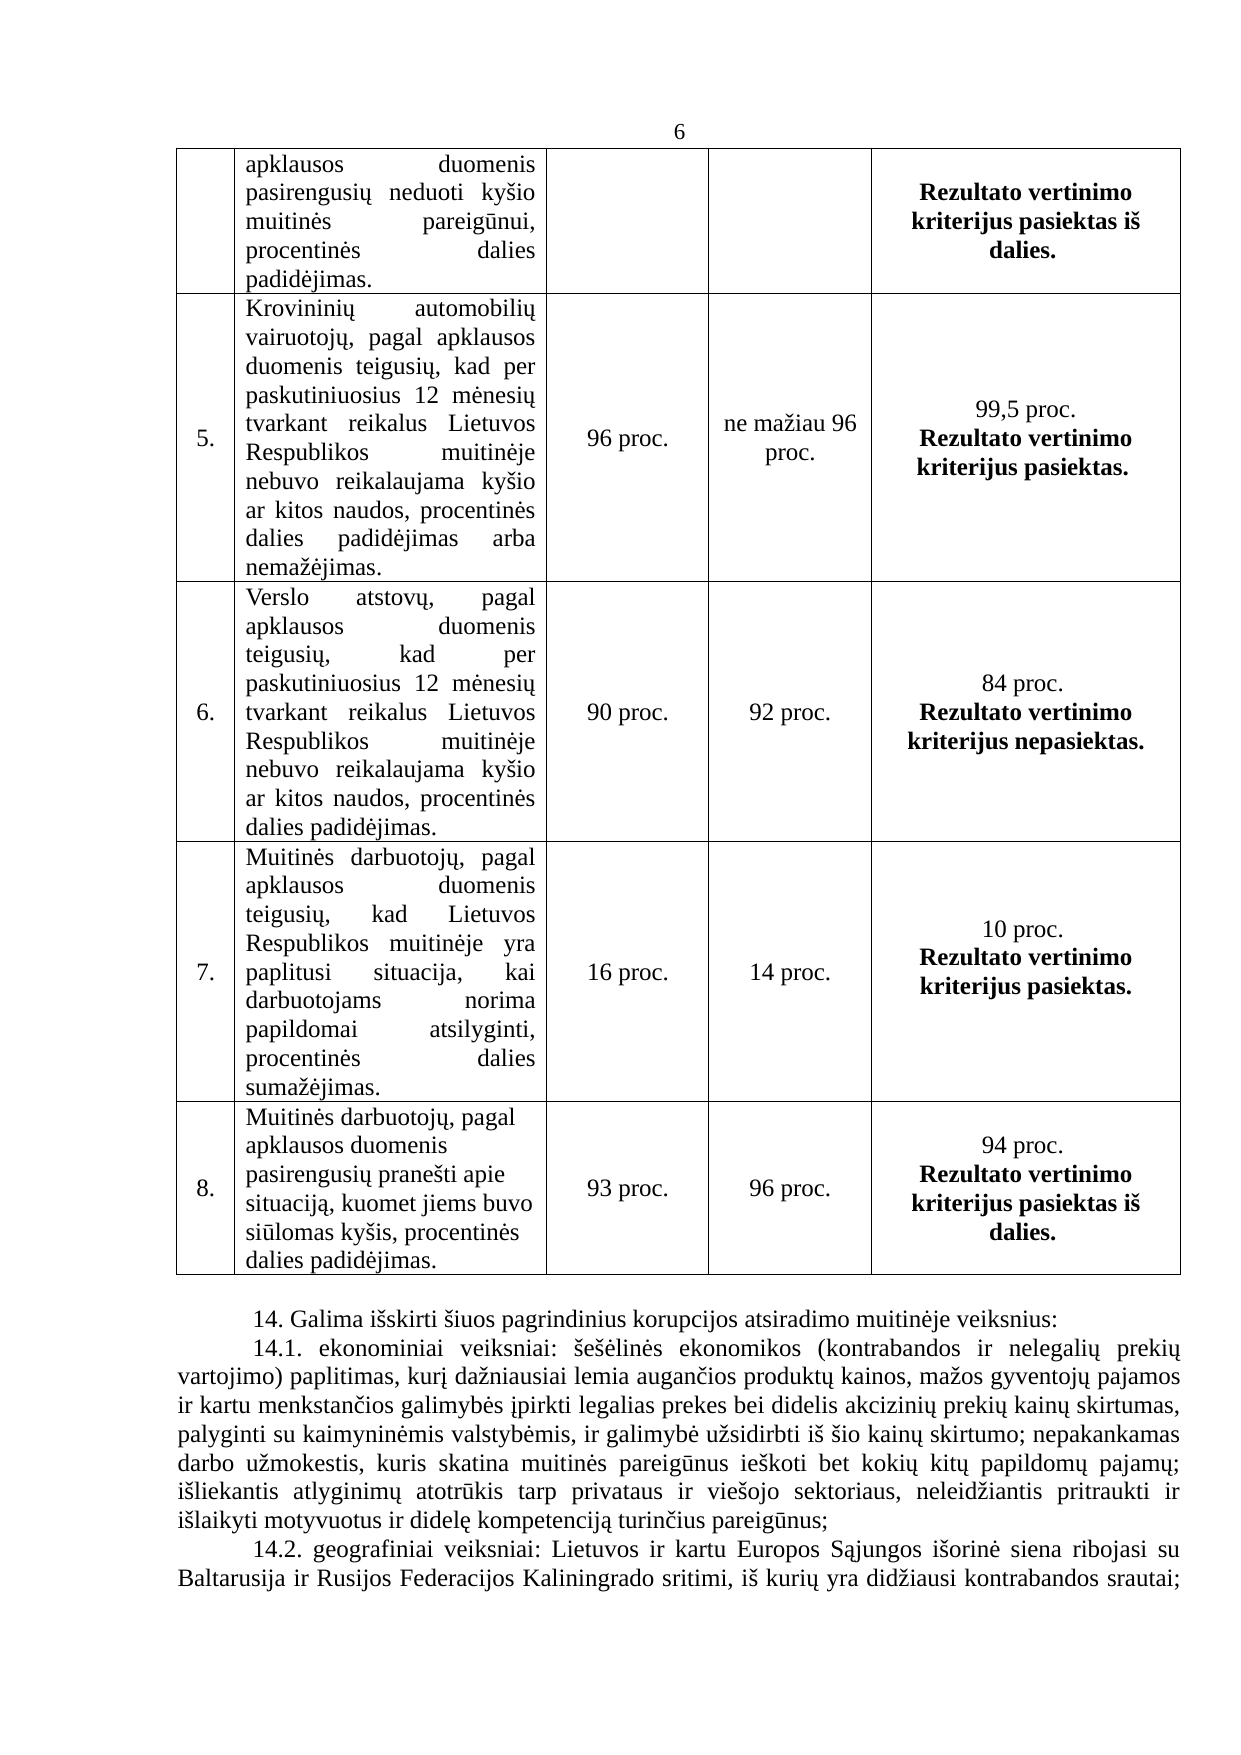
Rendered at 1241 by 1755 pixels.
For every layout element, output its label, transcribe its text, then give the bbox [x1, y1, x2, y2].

table_cell [709, 149, 871, 292]
table_cell 94 proc. Rezultato vertinimo kriterijus pasiektas iš dalies. [872, 1102, 1180, 1274]
table_cell 93 proc. [547, 1102, 708, 1274]
table_cell Verslo atstovų, pagal apklausos duomenis teigusių, kad per paskutiniuosius 12 mėnesių tvarkant reikalus Lietuvos Respublikos muitinėje nebuvo reikalaujama kyšio ar kitos naudos, procentinės dalies padidėjimas. [235, 582, 546, 841]
table_cell Rezultato vertinimo kriterijus pasiektas iš dalies. [872, 149, 1180, 292]
text 14.2. geografiniai veiksniai: Lietuvos ir kartu Europos Sąjungos išorinė siena ribojasi su Baltarusija ir Rusijos Federacijos Kaliningrado sritimi, iš kurių yra didžiausi kontrabandos srautai; [177, 1534, 1181, 1591]
table_cell Muitinės darbuotojų, pagal apklausos duomenis teigusių, kad Lietuvos Respublikos muitinėje yra paplitusi situacija, kai darbuotojams norima papildomai atsilyginti, procentinės dalies sumažėjimas. [235, 842, 546, 1101]
table_cell 8. [177, 1102, 234, 1274]
table_cell Muitinės darbuotojų, pagal apklausos duomenis pasirengusių pranešti apie situaciją, kuomet jiems buvo siūlomas kyšis, procentinės dalies padidėjimas. [235, 1102, 546, 1274]
table_cell apklausos duomenis pasirengusių neduoti kyšio muitinės pareigūnui, procentinės dalies padidėjimas. [235, 149, 546, 292]
table_cell 92 proc. [709, 582, 871, 841]
table_cell 96 proc. [547, 294, 708, 581]
table_cell [177, 149, 234, 292]
text 14. Galima išskirti šiuos pagrindinius korupcijos atsiradimo muitinėje veiksnius: [177, 1304, 1181, 1333]
table_cell 7. [177, 842, 234, 1101]
table_cell 10 proc. Rezultato vertinimo kriterijus pasiektas. [872, 842, 1180, 1101]
table_cell 6. [177, 582, 234, 841]
text 14.1. ekonominiai veiksniai: šešėlinės ekonomikos (kontrabandos ir nelegalių prekių vartojimo) paplitimas, kurį dažniausiai lemia augančios produktų kainos, mažos gyventojų pajamos ir kartu menkstančios galimybės įpirkti legalias prekes bei didelis akcizinių prekių kainų skirtumas, palyginti su kaimyninėmis valstybėmis, ir galimybė užsidirbti iš šio kainų skirtumo; nepakankamas darbo užmokestis, kuris skatina muitinės pareigūnus ieškoti bet kokių kitų papildomų pajamų; išliekantis atlyginimų atotrūkis tarp privataus ir viešojo sektoriaus, neleidžiantis pritraukti ir išlaikyti motyvuotus ir didelę kompetenciją turinčius pareigūnus; [177, 1333, 1181, 1534]
table_cell 90 proc. [547, 582, 708, 841]
table_cell [547, 149, 708, 292]
table_cell 99,5 proc. Rezultato vertinimo kriterijus pasiektas. [872, 294, 1180, 581]
table_cell 96 proc. [709, 1102, 871, 1274]
table_cell 14 proc. [709, 842, 871, 1101]
table_cell Krovininių automobilių vairuotojų, pagal apklausos duomenis teigusių, kad per paskutiniuosius 12 mėnesių tvarkant reikalus Lietuvos Respublikos muitinėje nebuvo reikalaujama kyšio ar kitos naudos, procentinės dalies padidėjimas arba nemažėjimas. [235, 294, 546, 581]
table_cell 16 proc. [547, 842, 708, 1101]
table_cell ne mažiau 96 proc. [709, 294, 871, 581]
table_cell 5. [177, 294, 234, 581]
table_cell 84 proc. Rezultato vertinimo kriterijus nepasiektas. [872, 582, 1180, 841]
